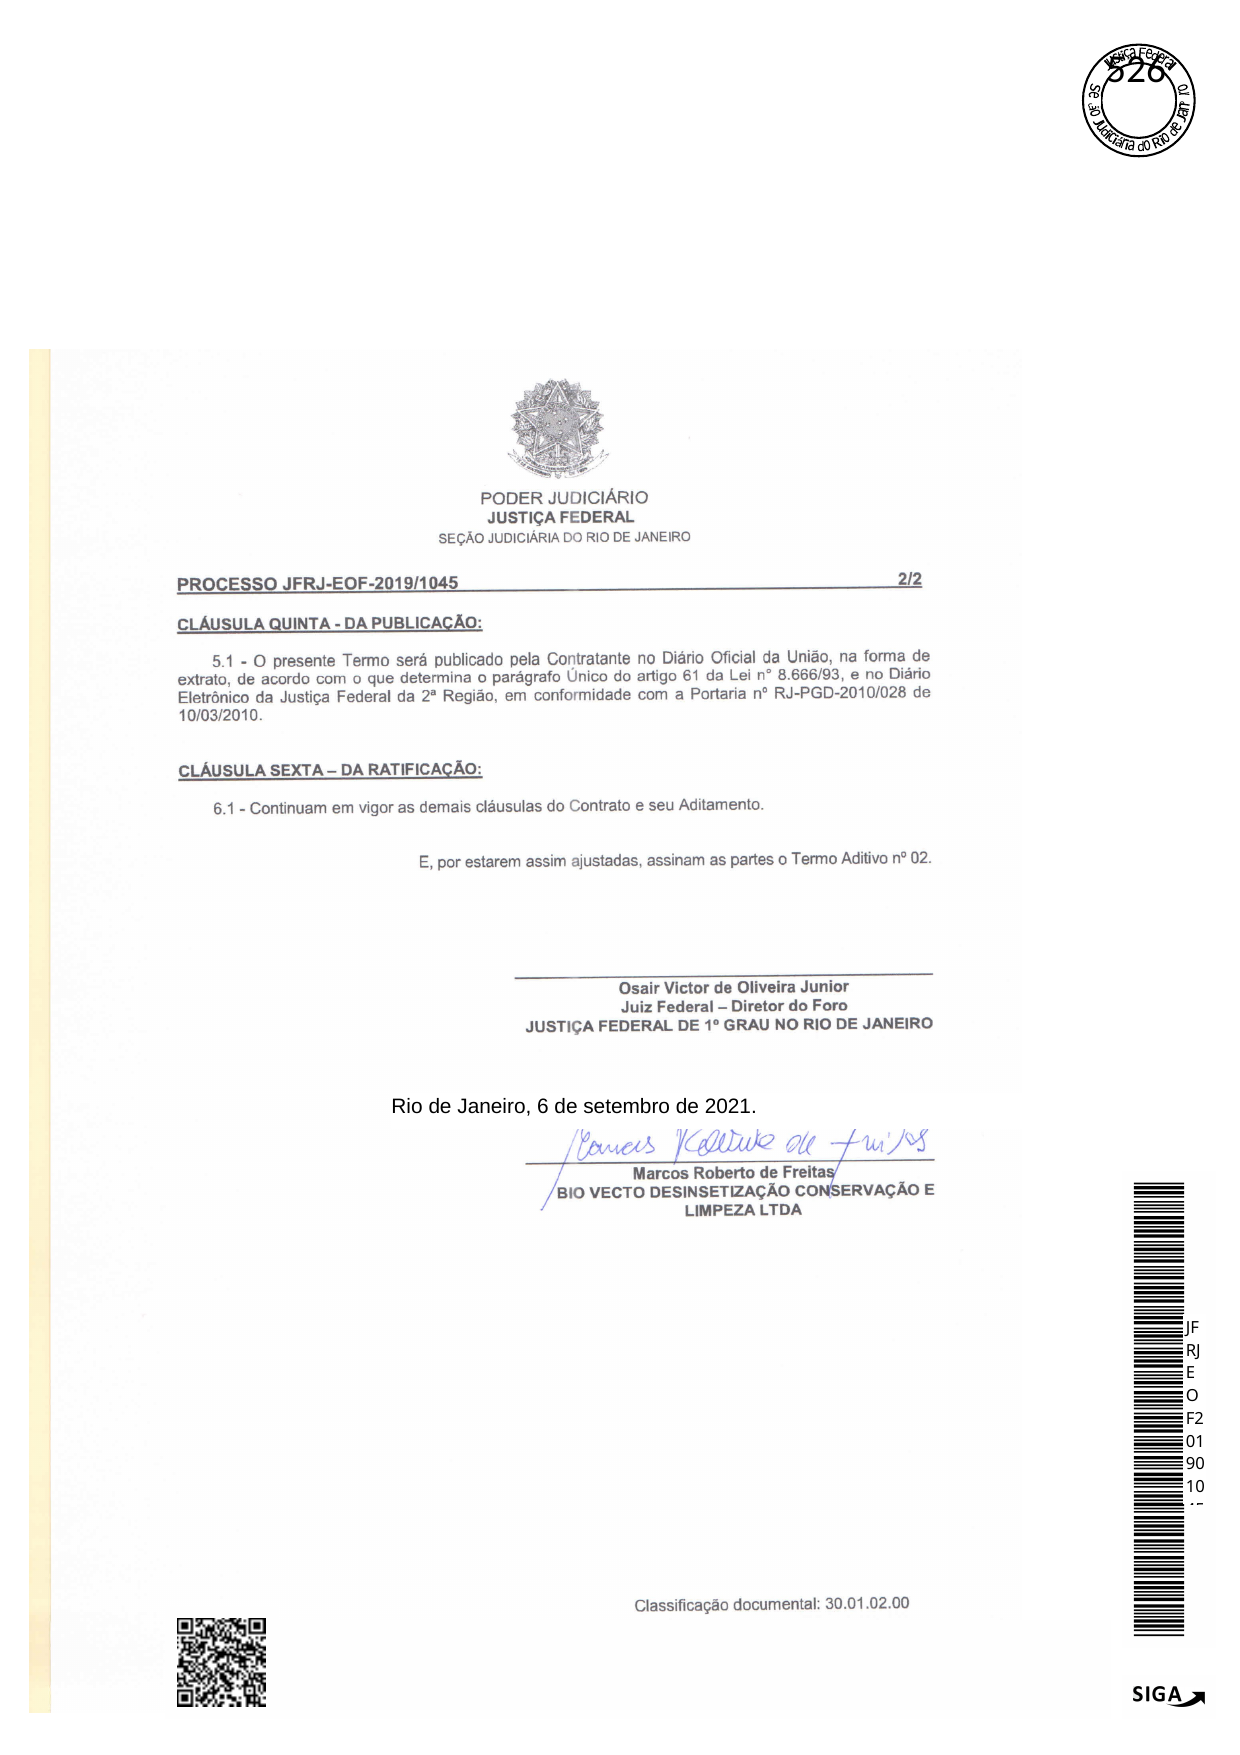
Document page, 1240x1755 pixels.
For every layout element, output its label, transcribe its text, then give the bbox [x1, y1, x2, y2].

text JFRJEOF201901045V03 [1186, 1316, 1206, 1504]
text Rio de Janeiro, 6 de setembro de 2021. [391, 1093, 1239, 1117]
text e [1179, 97, 1193, 105]
text ç [1087, 98, 1101, 106]
